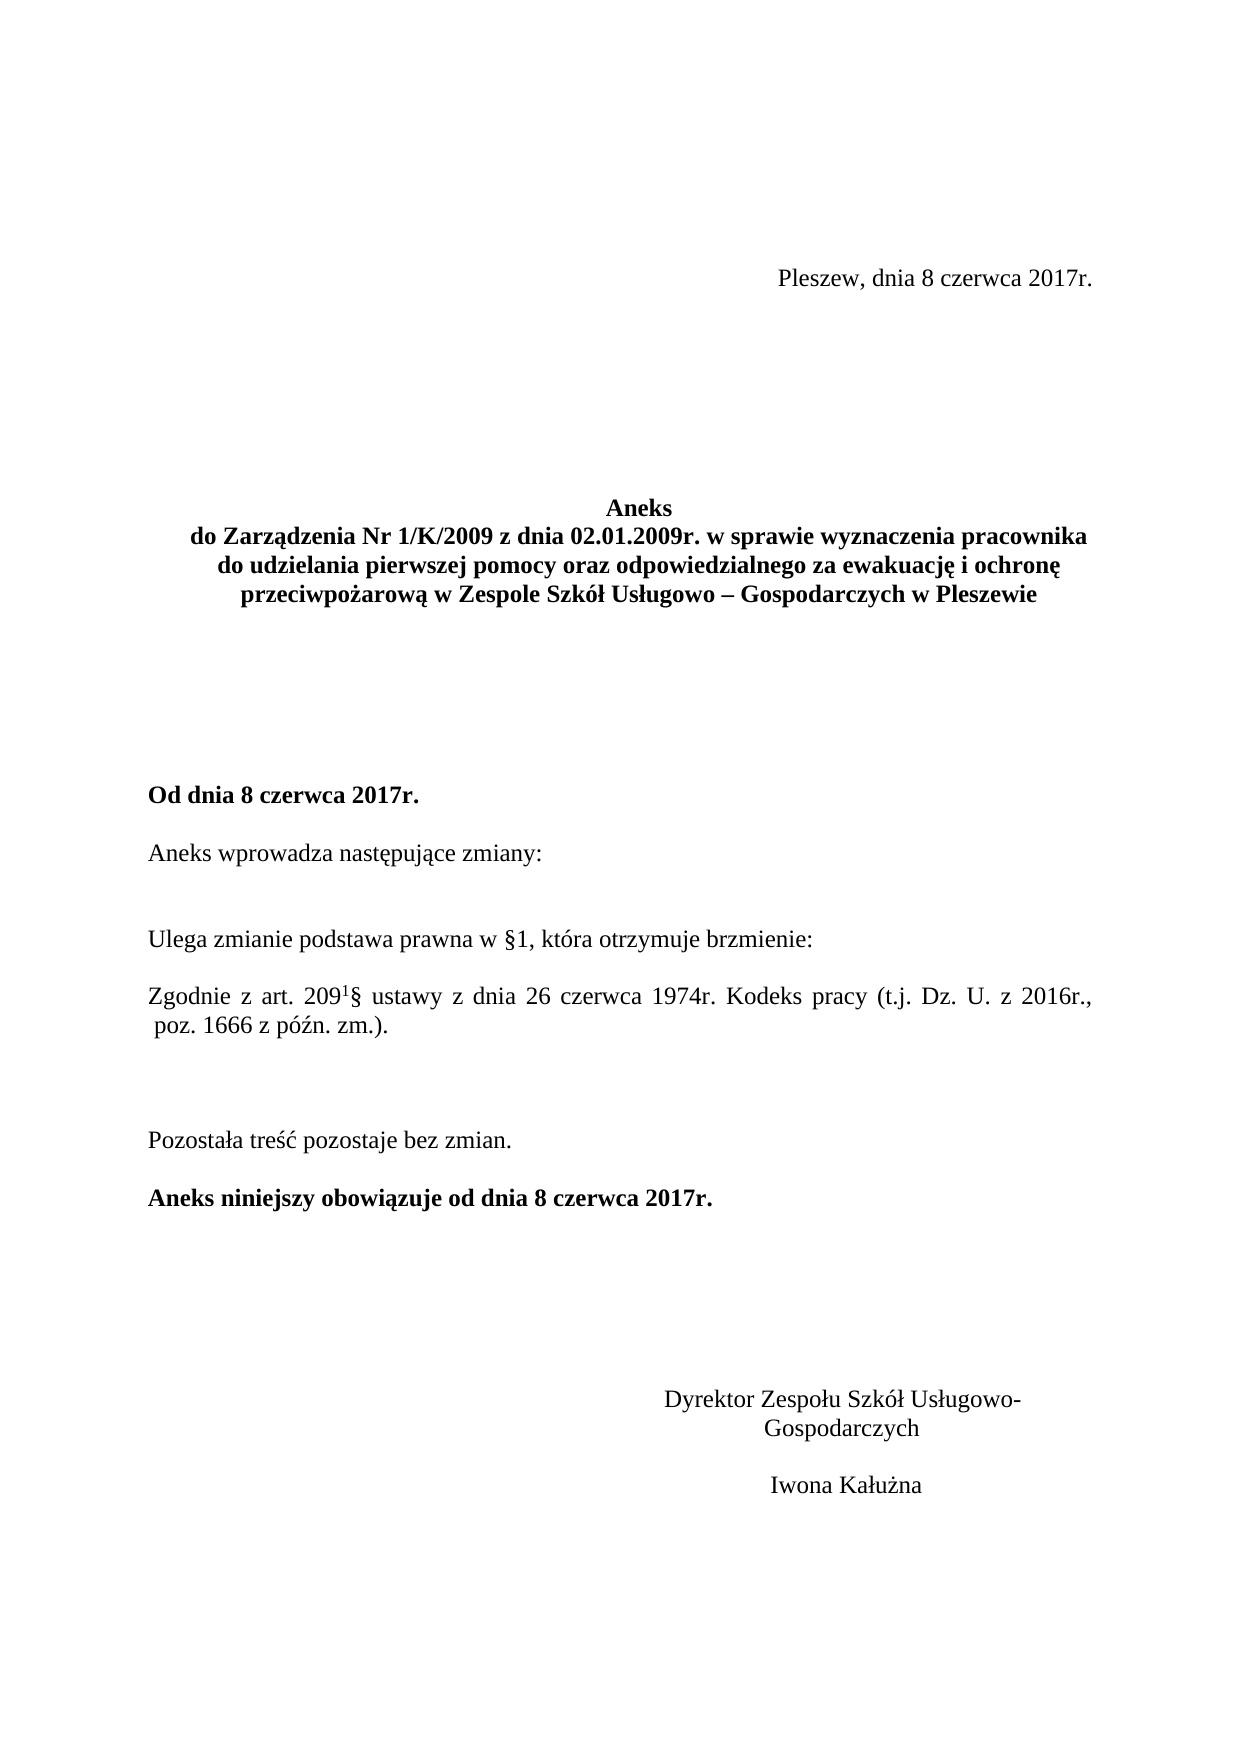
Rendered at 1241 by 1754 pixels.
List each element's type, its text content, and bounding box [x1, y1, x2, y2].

text Od dnia 8 czerwca 2017r. [148, 780, 1093, 809]
text Aneks wprowadza następujące zmiany: [148, 838, 1093, 866]
text Zgodnie z art. 2091§ ustawy z dnia 26 czerwca 1974r. Kodeks pracy (t.j. Dz. U. z 2016r., poz. 1666 z późn. zm.). [148, 981, 1093, 1039]
text do Zarządzenia Nr 1/K/2009 z dnia 02.01.2009r. w sprawie wyznaczenia pracownika do udzielania pierwszej pomocy oraz odpowiedzialnego za ewakuację i ochronę przeciwpożarową w Zespole Szkół Usługowo – Gospodarczych w Pleszewie [185, 521, 1093, 608]
text Pleszew, dnia 8 czerwca 2017r. [185, 263, 1093, 291]
text Iwona Kałużna [148, 1470, 1093, 1499]
text Aneks [185, 493, 1093, 521]
text Pozostała treść pozostaje bez zmian. [148, 1125, 1093, 1154]
text Dyrektor Zespołu Szkół Usługowo- [590, 1384, 1093, 1413]
text Aneks niniejszy obowiązuje od dnia 8 czerwca 2017r. [148, 1183, 1093, 1211]
text Gospodarczych [148, 1413, 1093, 1441]
text Ulega zmianie podstawa prawna w §1, która otrzymuje brzmienie: [148, 924, 1093, 953]
